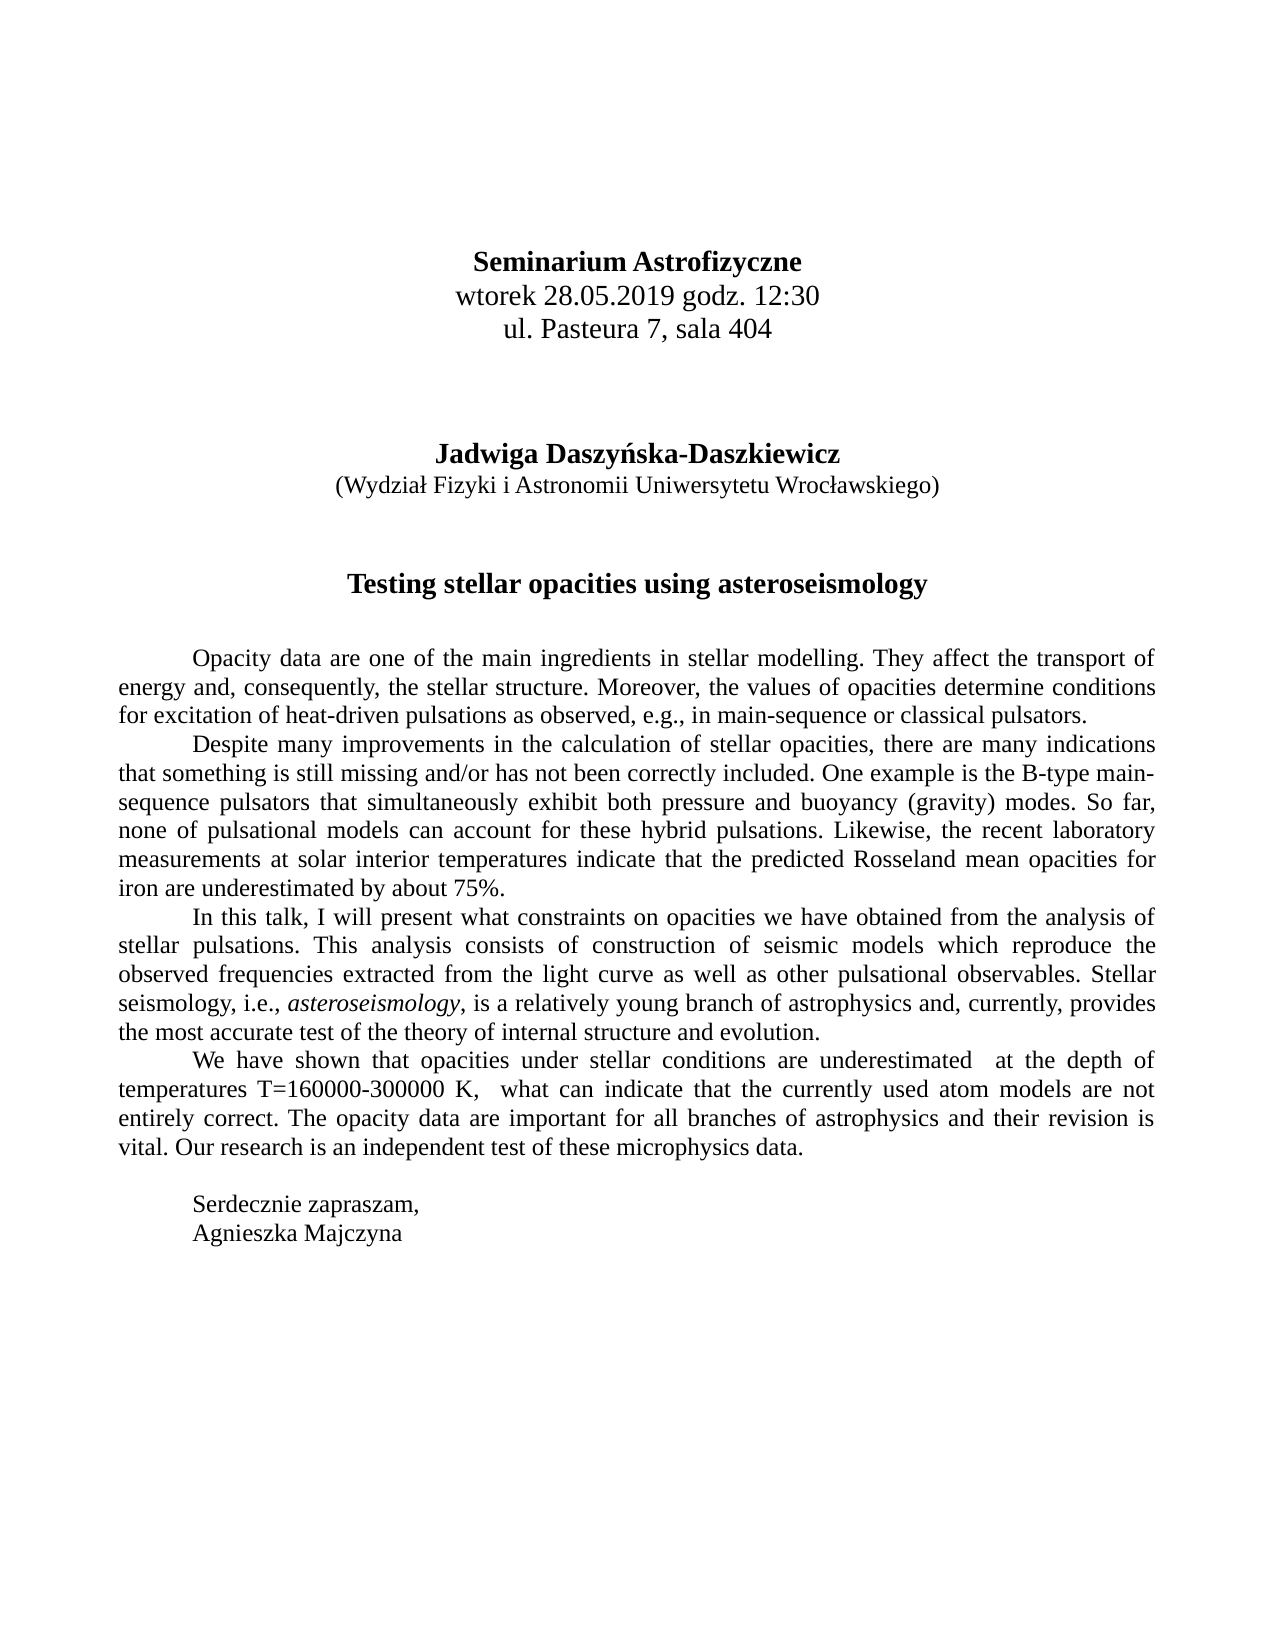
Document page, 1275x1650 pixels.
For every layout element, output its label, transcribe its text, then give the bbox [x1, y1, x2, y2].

text Serdecznie zapraszam, [118, 1189, 1157, 1218]
text We have shown that opacities under stellar conditions are underestimated at the depth of temperatures T=160000-300000 K, what can indicate that the currently used atom models are not entirely correct. The opacity data are important for all branches of astrophysics and their revision is vital. Our research is an independent test of these microphysics data. [118, 1045, 1157, 1160]
text Agnieszka Majczyna [118, 1218, 1157, 1247]
text (Wydział Fizyki i Astronomii Uniwersytetu Wrocławskiego) [118, 470, 1157, 499]
text Jadwiga Daszyńska-Daszkiewicz [118, 437, 1157, 470]
text Opacity data are one of the main ingredients in stellar modelling. They affect the transport of energy and, consequently, the stellar structure. Moreover, the values of opacities determine conditions for excitation of heat-driven pulsations as observed, e.g., in main-sequence or classical pulsators. [118, 643, 1157, 729]
text Seminarium Astrofizyczne wtorek 28.05.2019 godz. 12:30 ul. Pasteura 7, sala 404 [118, 244, 1157, 345]
text Despite many improvements in the calculation of stellar opacities, there are many indications that something is still missing and/or has not been correctly included. One example is the B-type main-sequence pulsators that simultaneously exhibit both pressure and buoyancy (gravity) modes. So far, none of pulsational models can account for these hybrid pulsations. Likewise, the recent laboratory measurements at solar interior temperatures indicate that the predicted Rosseland mean opacities for iron are underestimated by about 75%. [118, 729, 1157, 902]
text In this talk, I will present what constraints on opacities we have obtained from the analysis of stellar pulsations. This analysis consists of construction of seismic models which reproduce the observed frequencies extracted from the light curve as well as other pulsational observables. Stellar seismology, i.e., asteroseismology, is a relatively young branch of astrophysics and, currently, provides the most accurate test of the theory of internal structure and evolution. [118, 902, 1157, 1045]
text Testing stellar opacities using asteroseismology [118, 566, 1157, 599]
